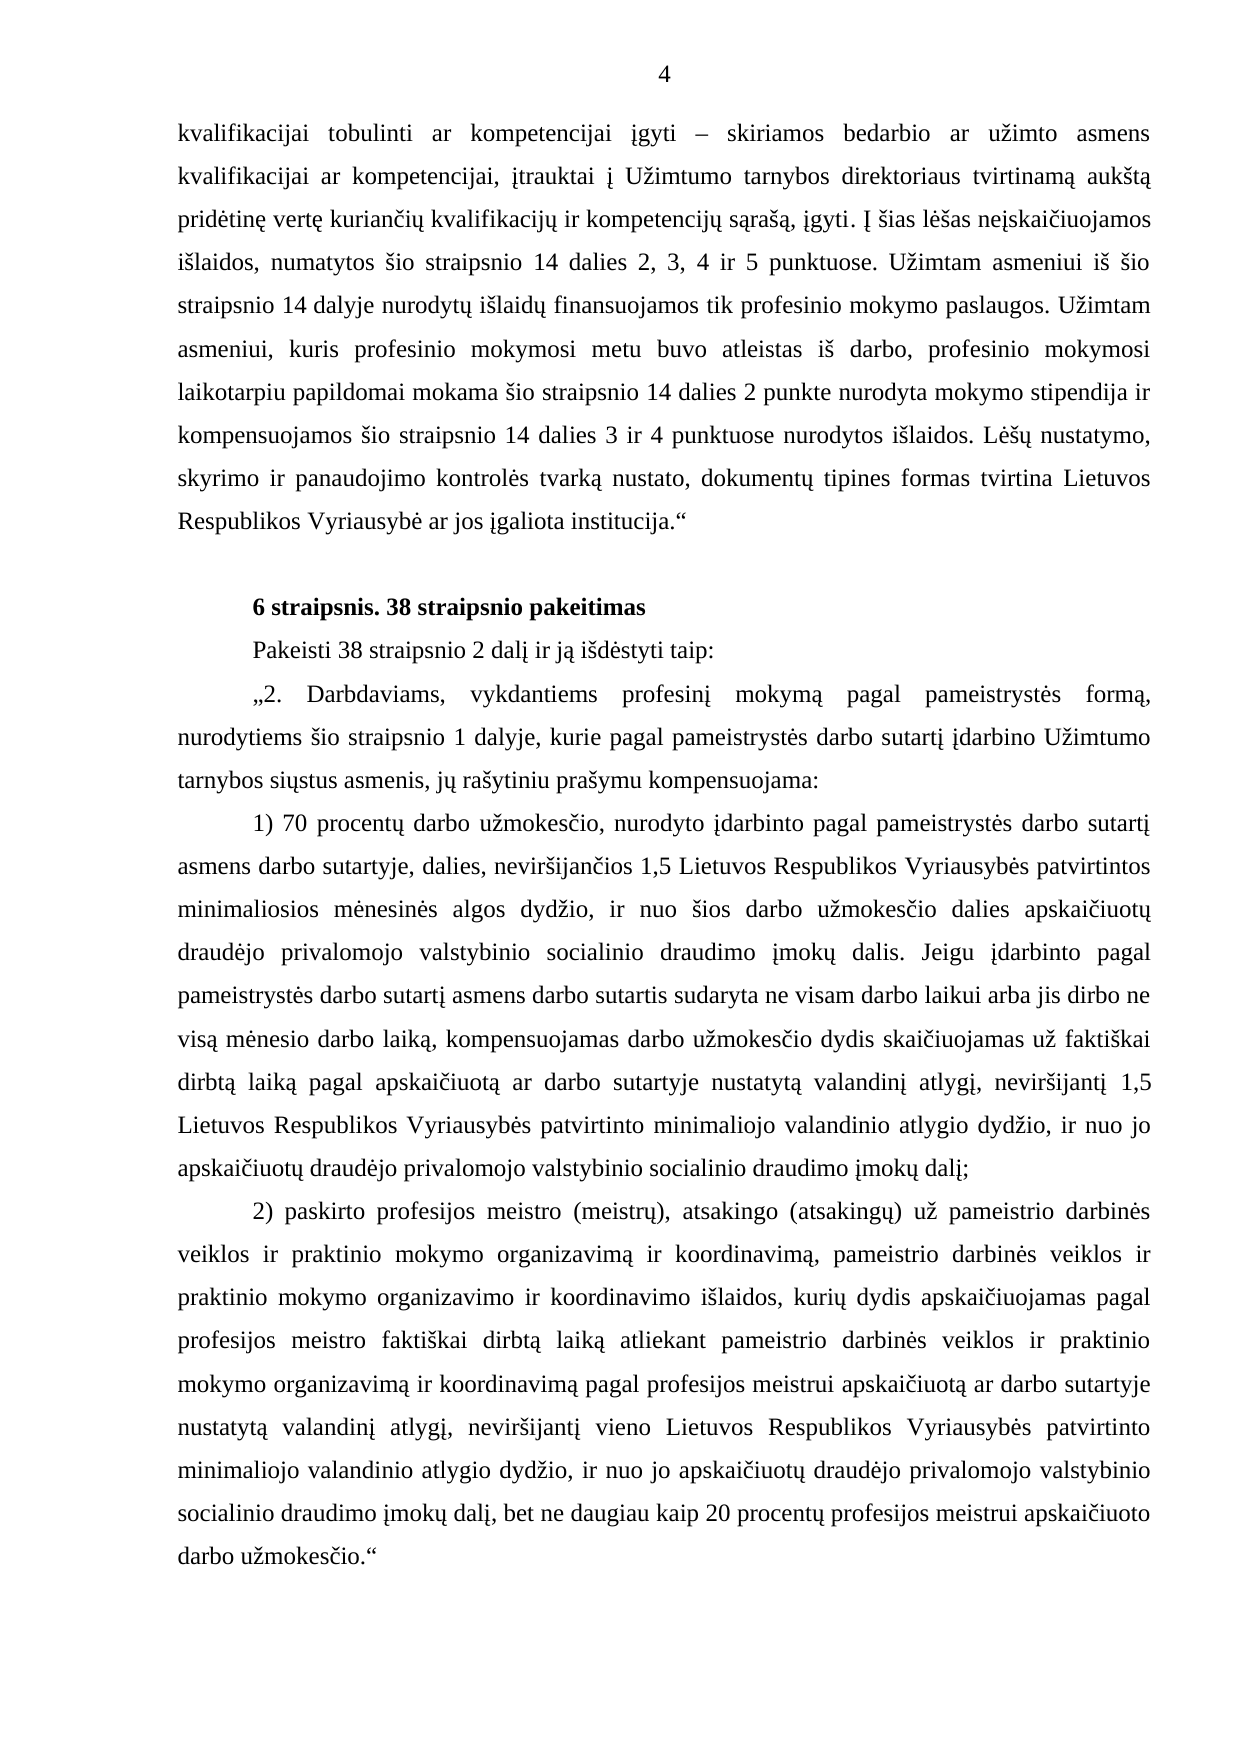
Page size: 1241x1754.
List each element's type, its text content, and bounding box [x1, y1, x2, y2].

text Pakeisti 38 straipsnio 2 dalį ir ją išdėstyti taip: [177, 636, 1152, 664]
text 1) 70 procentų darbo užmokesčio, nurodyto įdarbinto pagal pameistrystės darbo sutartį asmens darbo sutartyje, dalies, neviršijančios 1,5 Lietuvos Respublikos Vyriausybės patvirtintos minimaliosios mėnesinės algos dydžio, ir nuo šios darbo užmokesčio dalies apskaičiuotų draudėjo privalomojo valstybinio socialinio draudimo įmokų dalis. Jeigu įdarbinto pagal pameistrystės darbo sutartį asmens darbo sutartis sudaryta ne visam darbo laikui arba jis dirbo ne visą mėnesio darbo laiką, kompensuojamas darbo užmokesčio dydis skaičiuojamas už faktiškai dirbtą laiką pagal apskaičiuotą ar darbo sutartyje nustatytą valandinį atlygį, neviršijantį 1,5 Lietuvos Respublikos Vyriausybės patvirtinto minimaliojo valandinio atlygio dydžio, ir nuo jo apskaičiuotų draudėjo privalomojo valstybinio socialinio draudimo įmokų dalį; [177, 808, 1152, 1182]
text kvalifikacijai tobulinti ar kompetencijai įgyti – skiriamos bedarbio ar užimto asmens kvalifikacijai ar kompetencijai, įtrauktai į Užimtumo tarnybos direktoriaus tvirtinamą aukštą pridėtinę vertę kuriančių kvalifikacijų ir kompetencijų sąrašą, įgyti. Į šias lėšas neįskaičiuojamos išlaidos, numatytos šio straipsnio 14 dalies 2, 3, 4 ir 5 punktuose. Užimtam asmeniui iš šio straipsnio 14 dalyje nurodytų išlaidų finansuojamos tik profesinio mokymo paslaugos. Užimtam asmeniui, kuris profesinio mokymosi metu buvo atleistas iš darbo, profesinio mokymosi laikotarpiu papildomai mokama šio straipsnio 14 dalies 2 punkte nurodyta mokymo stipendija ir kompensuojamos šio straipsnio 14 dalies 3 ir 4 punktuose nurodytos išlaidos. Lėšų nustatymo, skyrimo ir panaudojimo kontrolės tvarką nustato, dokumentų tipines formas tvirtina Lietuvos Respublikos Vyriausybė ar jos įgaliota institucija.“ [177, 118, 1152, 535]
text 2) paskirto profesijos meistro (meistrų), atsakingo (atsakingų) už pameistrio darbinės veiklos ir praktinio mokymo organizavimą ir koordinavimą, pameistrio darbinės veiklos ir praktinio mokymo organizavimo ir koordinavimo išlaidos, kurių dydis apskaičiuojamas pagal profesijos meistro faktiškai dirbtą laiką atliekant pameistrio darbinės veiklos ir praktinio mokymo organizavimą ir koordinavimą pagal profesijos meistrui apskaičiuotą ar darbo sutartyje nustatytą valandinį atlygį, neviršijantį vieno Lietuvos Respublikos Vyriausybės patvirtinto minimaliojo valandinio atlygio dydžio, ir nuo jo apskaičiuotų draudėjo privalomojo valstybinio socialinio draudimo įmokų dalį, bet ne daugiau kaip 20 procentų profesijos meistrui apskaičiuoto darbo užmokesčio.“ [177, 1196, 1152, 1570]
text 6 straipsnis. 38 straipsnio pakeitimas [177, 592, 1152, 621]
text „2. Darbdaviams, vykdantiems profesinį mokymą pagal pameistrystės formą, nurodytiems šio straipsnio 1 dalyje, kurie pagal pameistrystės darbo sutartį įdarbino Užimtumo tarnybos siųstus asmenis, jų rašytiniu prašymu kompensuojama: [177, 679, 1152, 794]
